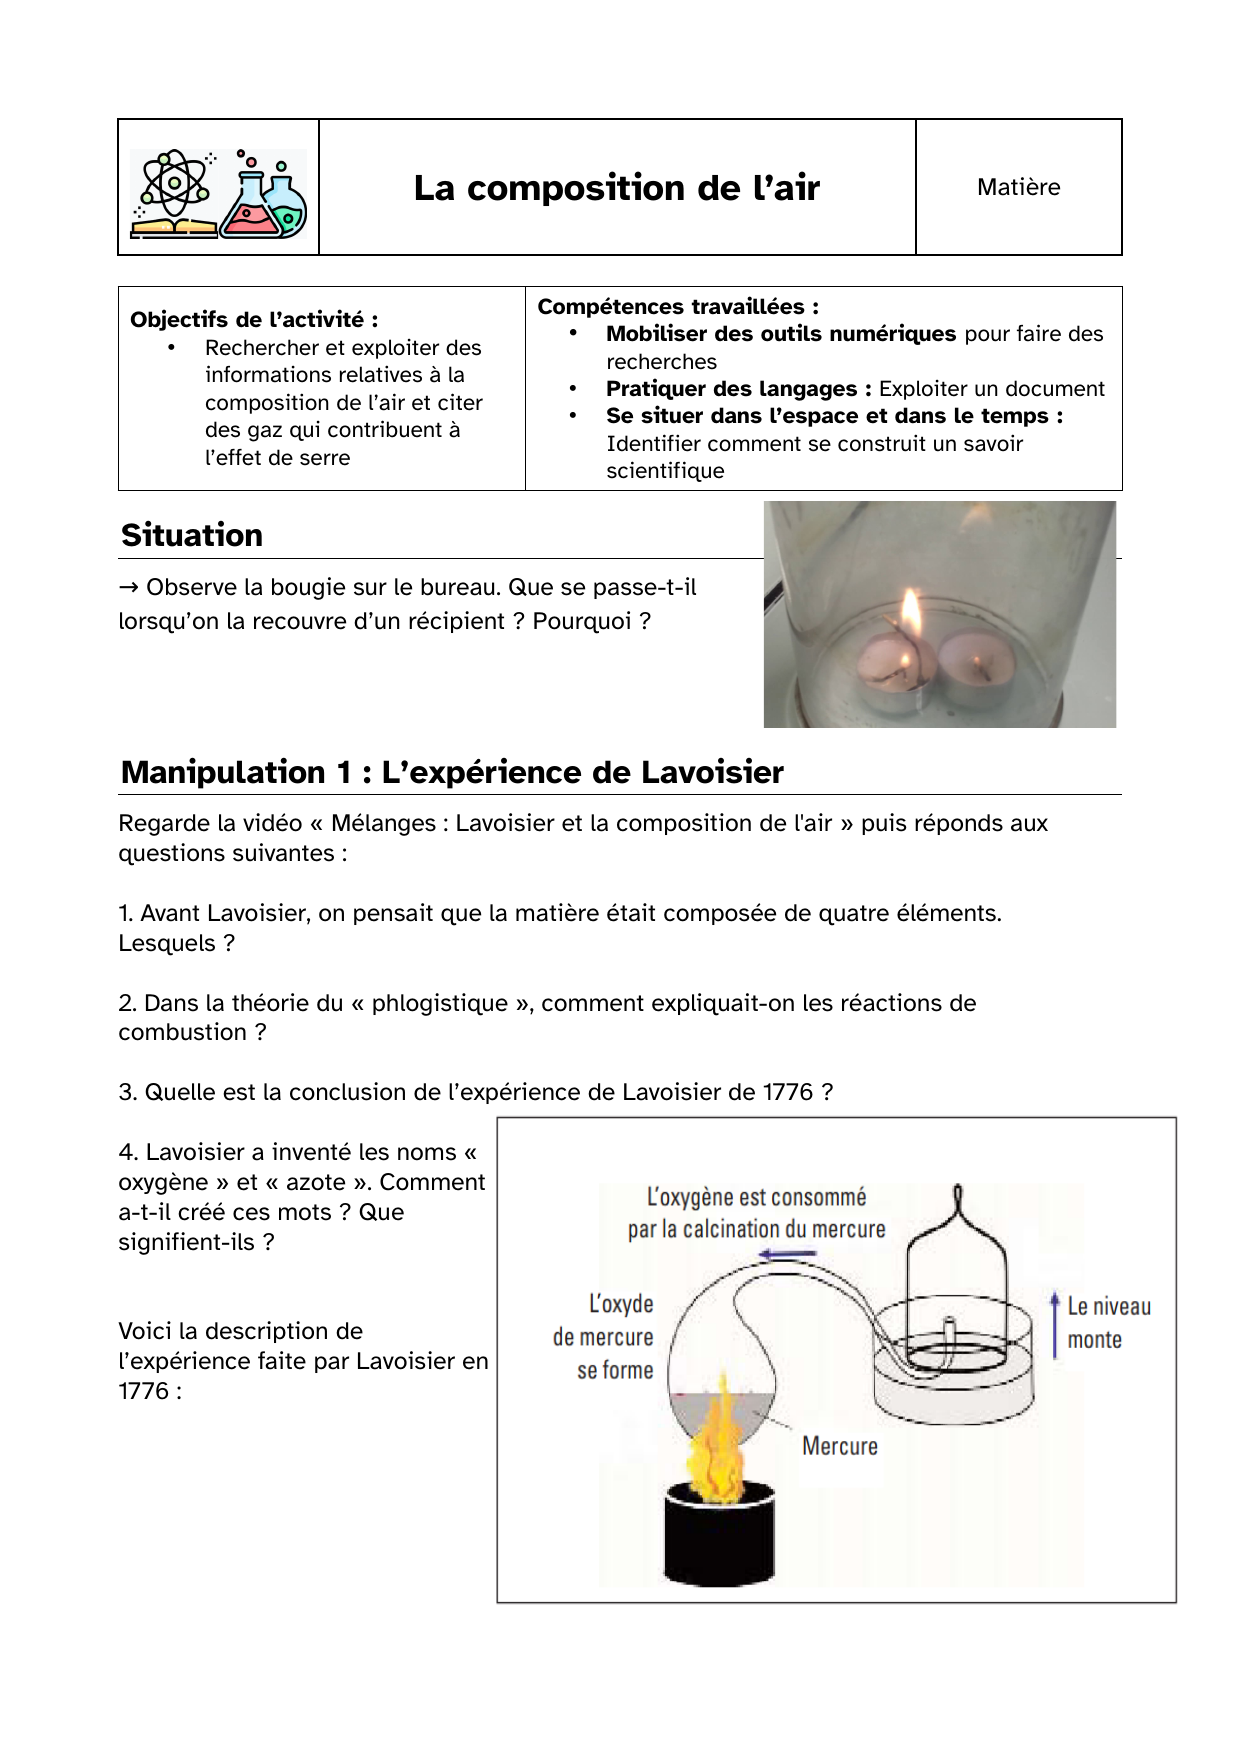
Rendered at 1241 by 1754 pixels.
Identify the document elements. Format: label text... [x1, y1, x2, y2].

table_header [119, 120, 318, 254]
table_header La composition de l’air [320, 120, 915, 254]
text 2. Dans la théorie du « phlogistique », comment expliquait-on les réactions de combustion ? [118, 987, 1122, 1047]
text Voici la description de l’expérience faite par Lavoisier en 1776 : [118, 1316, 494, 1406]
table_header Compétences travaillées : Mobiliser des outils numériques pour faire des recherches Pratiquer des langages : Exploiter un document Se situer dans l’espace et dans le temps : Identifier comment se construit un savoir scientifique [526, 287, 1122, 490]
picture [763, 501, 1117, 728]
picture [129, 149, 307, 239]
text Regarde la vidéo « Mélanges : Lavoisier et la composition de l'air » puis réponds aux questions suivantes : [118, 808, 1122, 868]
subtitle Situation [118, 512, 763, 558]
text 3. Quelle est la conclusion de l’expérience de Lavoisier de 1776 ? [118, 1077, 1122, 1107]
table_header Matière [917, 120, 1121, 254]
text 1. Avant Lavoisier, on pensait que la matière était composée de quatre éléments. Lesquels ? [118, 898, 1122, 957]
text → Observe la bougie sur le bureau. Que se passe-t-il lorsqu’on la recouvre d’un récipient ? Pourquoi ? [118, 571, 763, 636]
table_header Objectifs de l’activité : Rechercher et exploiter des informations relatives à la composition de l’air et citer des gaz qui contribuent à l’effet de serre [119, 287, 525, 490]
subtitle Manipulation 1 : L’expérience de Lavoisier [118, 749, 1122, 794]
text 4. Lavoisier a inventé les noms « oxygène » et « azote ». Comment a-t-il créé ces mots ? Que signifient-ils ? [118, 1137, 494, 1256]
subtitle [1117, 512, 1122, 558]
picture [494, 1111, 1184, 1607]
